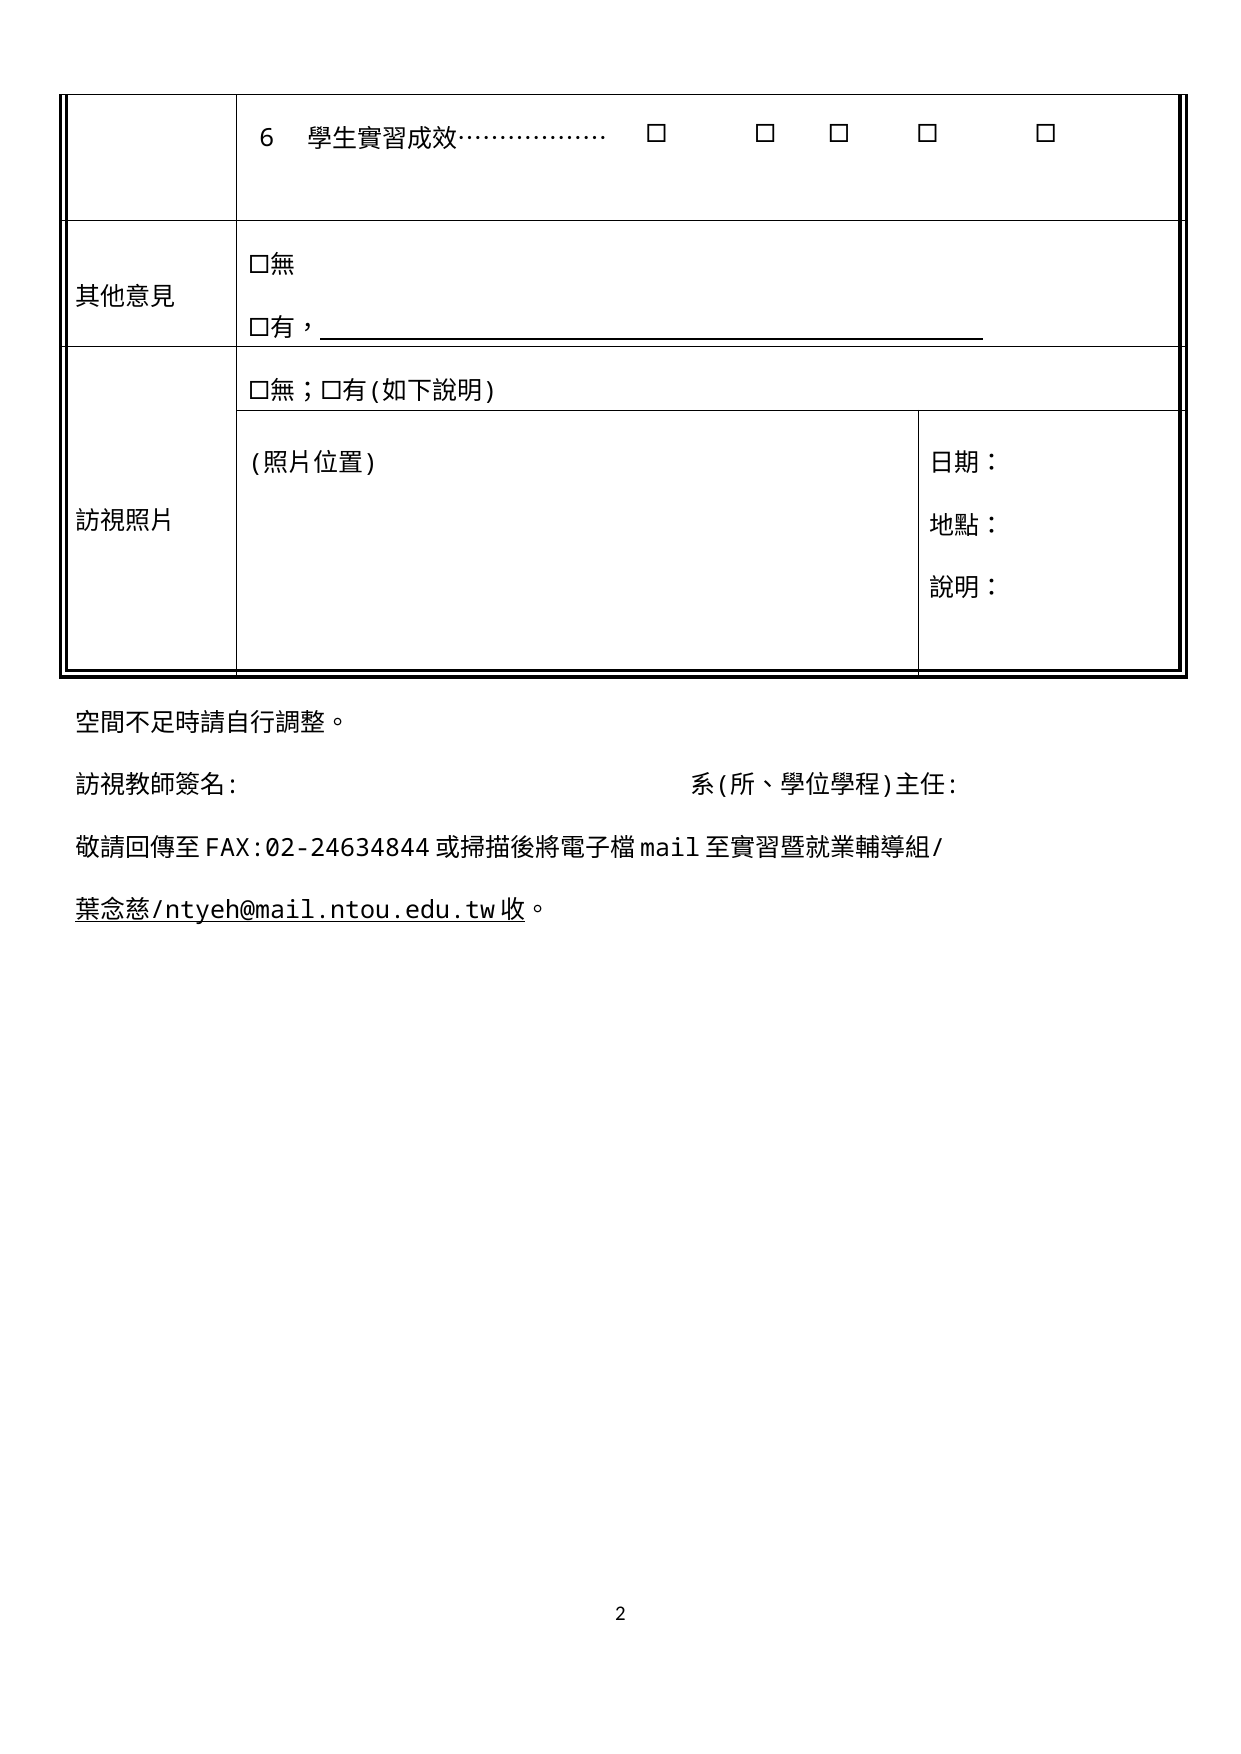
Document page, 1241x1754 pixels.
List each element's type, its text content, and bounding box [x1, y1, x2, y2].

table_cell 6 [248, 95, 296, 158]
text 空間不足時請自行調整。 [75, 679, 1165, 741]
table_cell  [816, 95, 905, 158]
text 葉念慈/ntyeh@mail.ntou.edu.tw收。 [75, 866, 1165, 928]
table_cell  [634, 95, 743, 158]
table_cell [68, 95, 236, 220]
table_cell 無；有(如下說明) [237, 347, 1178, 410]
table_cell [237, 95, 1178, 220]
table_cell 訪視照片 [68, 347, 236, 669]
table_cell 其他意見 [68, 221, 236, 346]
table_cell  [905, 95, 1023, 158]
table_cell 日期： 地點： 說明： [919, 411, 1178, 669]
table_cell 無 有， [237, 221, 1178, 346]
table_cell  [743, 95, 816, 158]
table_cell 學生實習成效……………… [296, 95, 634, 158]
table_cell (照片位置) [237, 411, 918, 669]
table_cell  [1023, 95, 1112, 158]
text 訪視教師簽名: 系(所、學位學程)主任: [75, 741, 1165, 803]
text 敬請回傳至FAX:02-24634844或掃描後將電子檔mail至實習暨就業輔導組/ [75, 803, 1165, 866]
